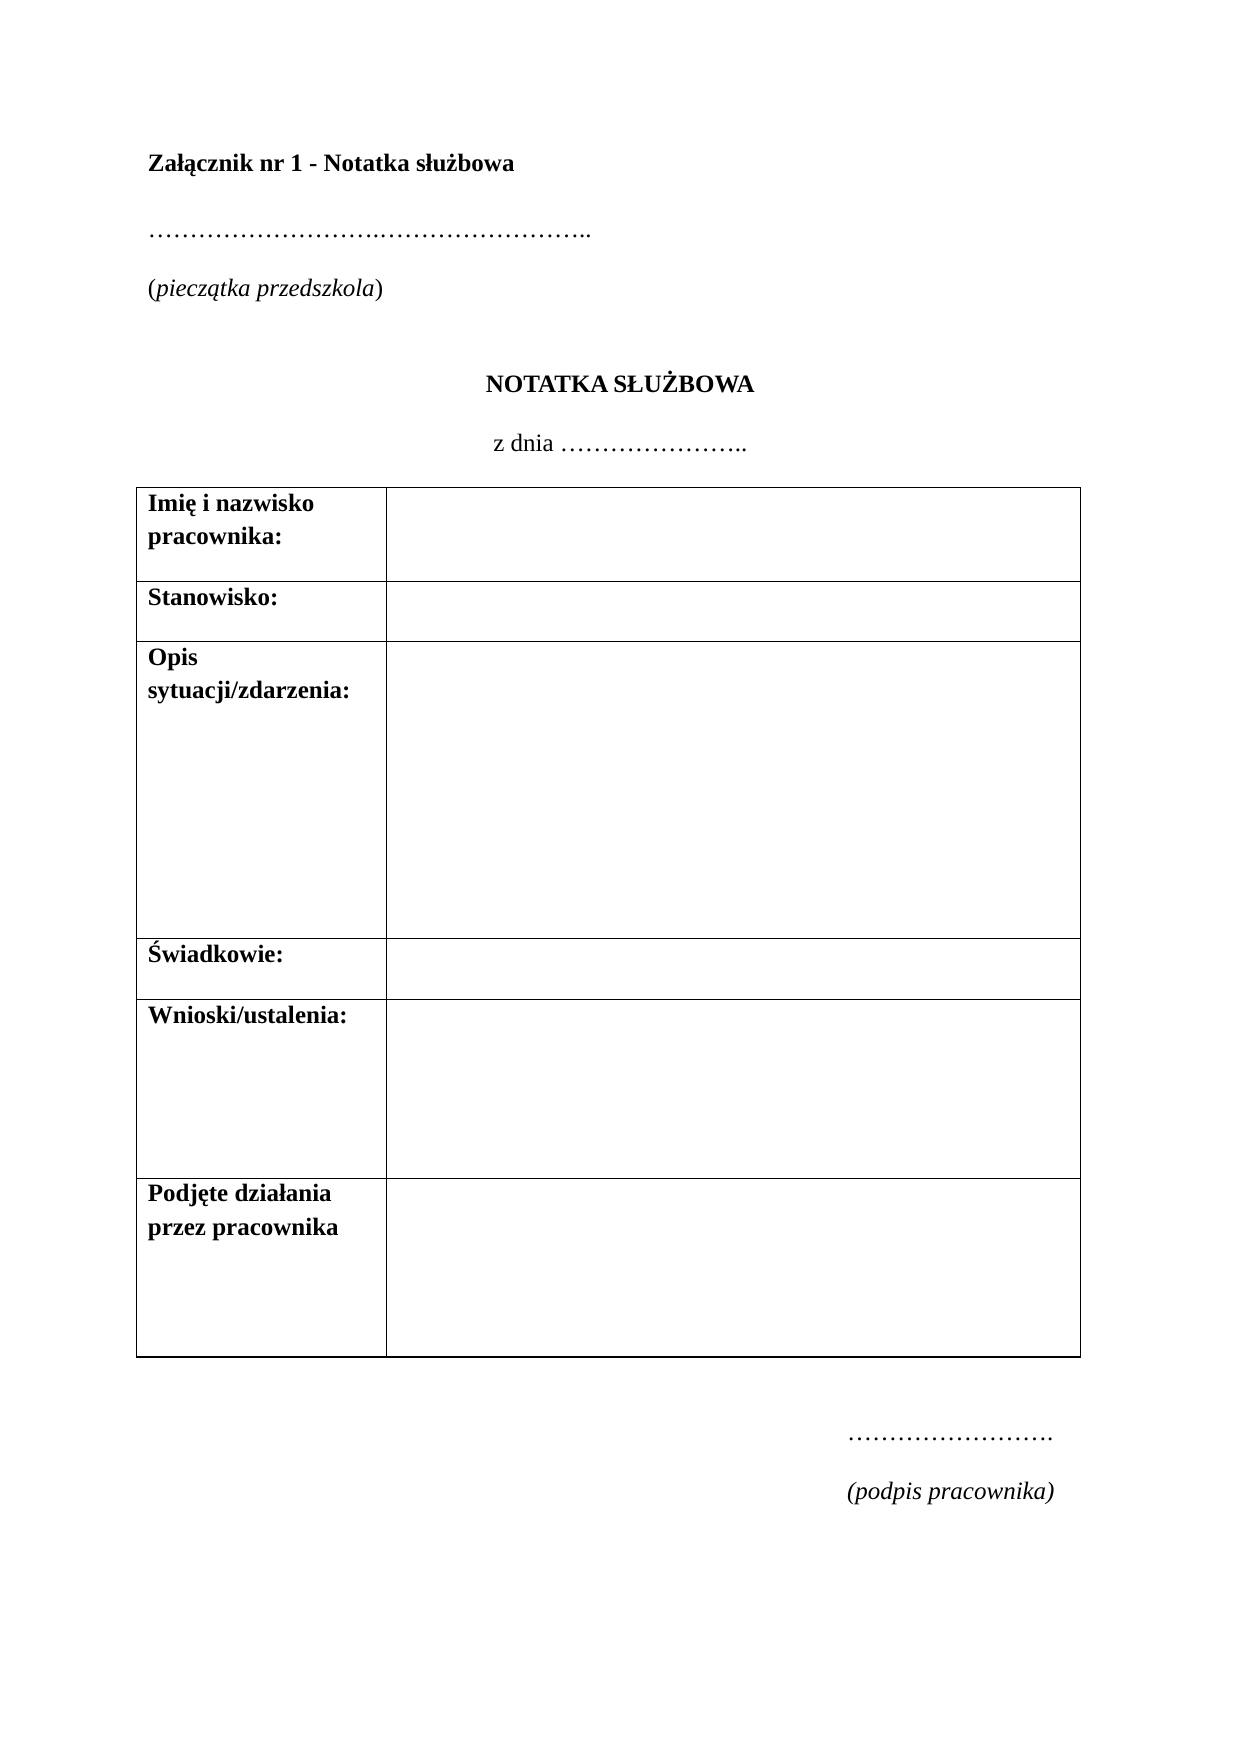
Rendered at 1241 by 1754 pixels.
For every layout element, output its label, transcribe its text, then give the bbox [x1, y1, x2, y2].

table_cell [387, 642, 1080, 938]
table_header Imię i nazwisko pracownika: [137, 488, 386, 581]
table_cell [387, 1179, 1080, 1356]
table_header [387, 488, 1080, 581]
table_cell [387, 939, 1080, 999]
table_cell Stanowisko: [137, 582, 386, 641]
text z dnia ………………….. [148, 428, 1093, 457]
text Załącznik nr 1 - Notatka służbowa [148, 148, 1093, 176]
table_cell [387, 582, 1080, 641]
table_cell [387, 1000, 1080, 1177]
table_cell Opis sytuacji/zdarzenia: [137, 642, 386, 938]
text (podpis pracownika) [811, 1476, 1093, 1505]
table_cell Świadkowie: [137, 939, 386, 999]
text NOTATKA SŁUŻBOWA [148, 369, 1093, 397]
table_cell Podjęte działania przez pracownika [137, 1179, 386, 1356]
text ……………………. [811, 1417, 1093, 1445]
text ……………………….…………………….. [148, 214, 1093, 242]
table_cell Wnioski/ustalenia: [137, 1000, 386, 1177]
text (pieczątka przedszkola) [148, 273, 1093, 302]
